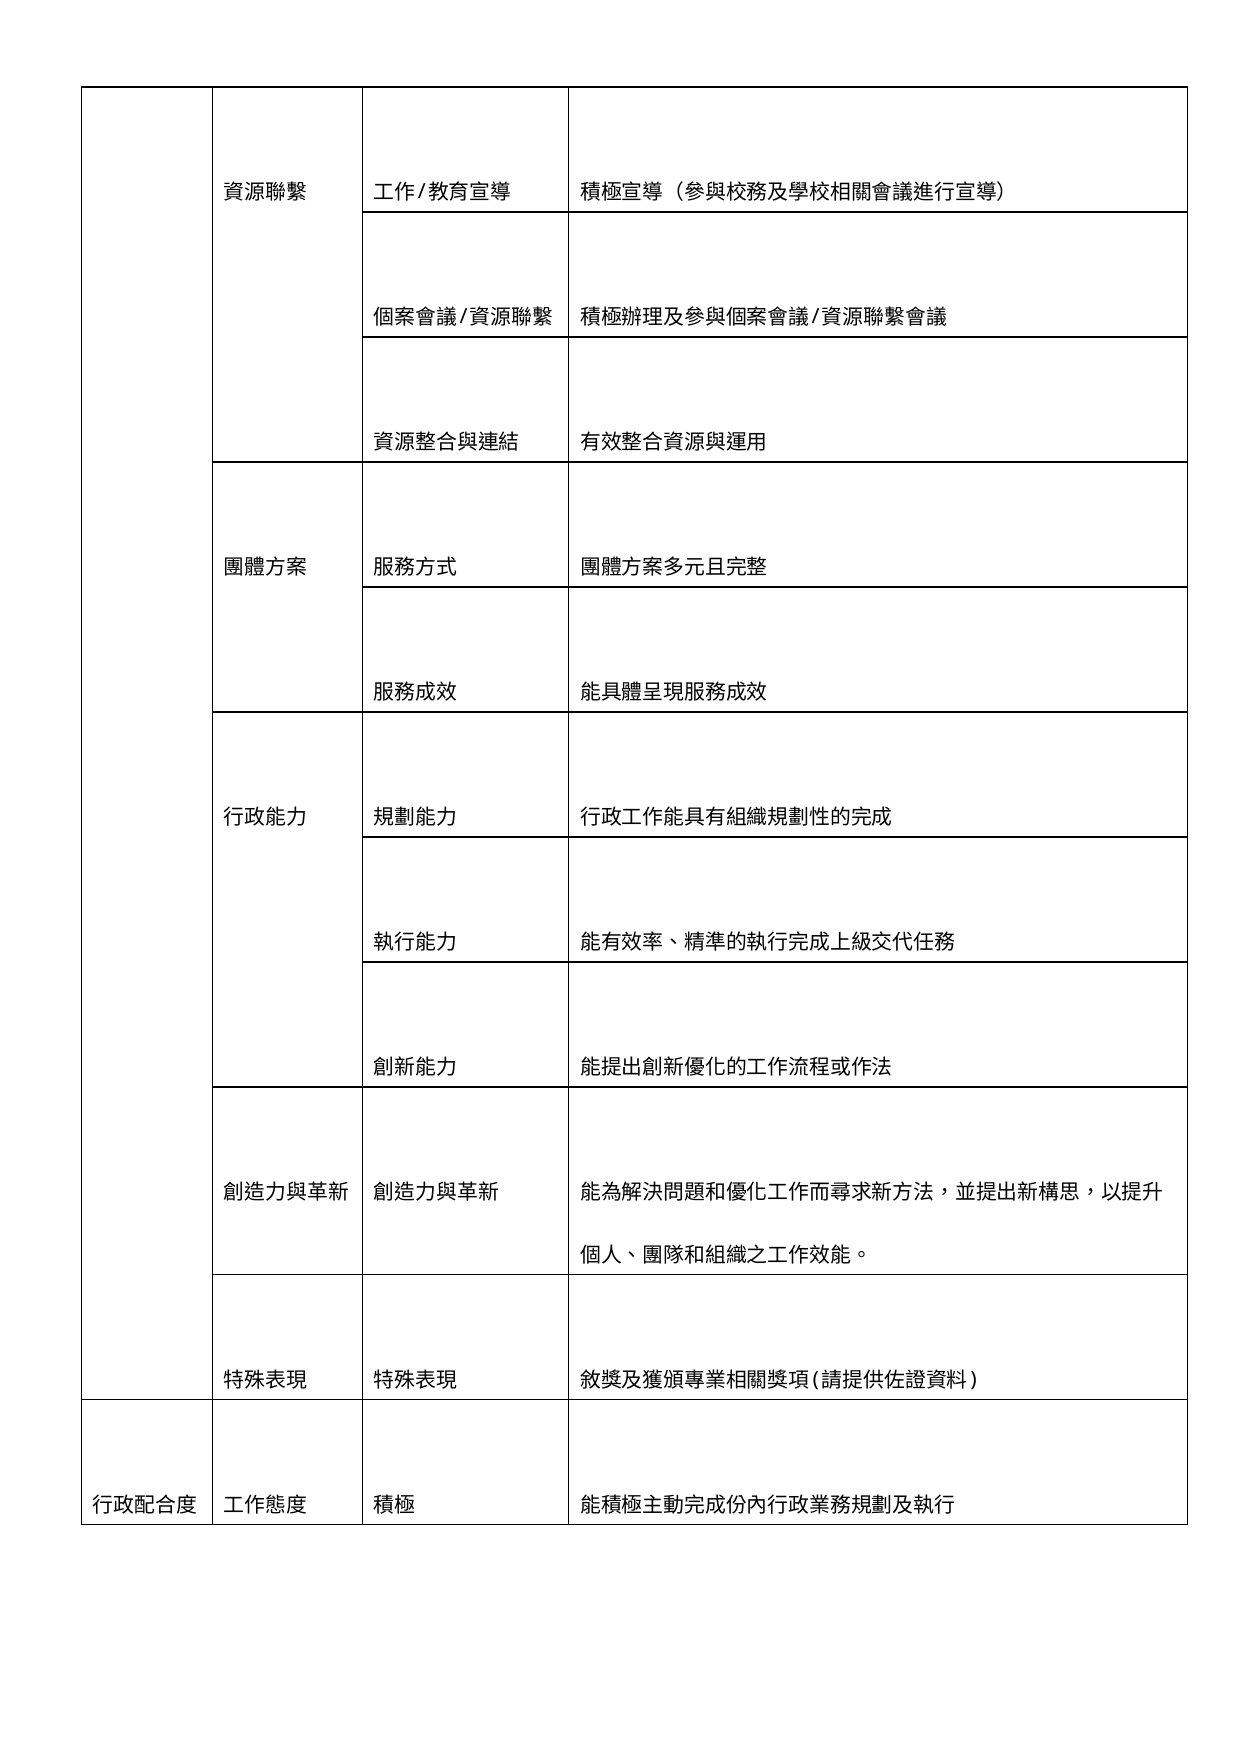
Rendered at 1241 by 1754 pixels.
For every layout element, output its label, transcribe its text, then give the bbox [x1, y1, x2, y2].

table_cell 創造力與革新 [213, 1088, 362, 1274]
table_cell 行政能力 [213, 713, 362, 1086]
table_cell 特殊表現 [363, 1275, 568, 1399]
table_cell 有效整合資源與運用 [569, 338, 1187, 461]
table_cell 行政工作能具有組織規劃性的完成 [569, 713, 1187, 836]
table_cell 行政配合度 [82, 1400, 212, 1524]
table_cell 能積極主動完成份內行政業務規劃及執行 [569, 1400, 1187, 1524]
table_cell 工作/教育宣導 [363, 88, 568, 211]
table_cell 資源聯繫 [213, 88, 362, 461]
table_cell 個案會議/資源聯繫 [363, 213, 568, 336]
table_cell 工作態度 [213, 1400, 362, 1524]
table_cell 服務方式 [363, 463, 568, 586]
table_cell 服務成效 [363, 588, 568, 711]
table_cell 團體方案多元且完整 [569, 463, 1187, 586]
table_cell 積極辦理及參與個案會議/資源聯繫會議 [569, 213, 1187, 336]
table_cell 積極 [363, 1400, 568, 1524]
table_cell 創新能力 [363, 963, 568, 1086]
table_cell 特殊表現 [213, 1275, 362, 1399]
table_cell 創造力與革新 [363, 1088, 568, 1274]
table_cell 能為解決問題和優化工作而尋求新方法，並提出新構思，以提升個人、團隊和組織之工作效能。 [569, 1088, 1187, 1274]
table_cell 積極宣導（參與校務及學校相關會議進行宣導） [569, 88, 1187, 211]
table_cell 能有效率、精準的執行完成上級交代任務 [569, 838, 1187, 961]
table_cell 團體方案 [213, 463, 362, 711]
table_cell 能具體呈現服務成效 [569, 588, 1187, 711]
table_cell [82, 88, 212, 1399]
table_cell 規劃能力 [363, 713, 568, 836]
table_cell 執行能力 [363, 838, 568, 961]
table_cell 能提出創新優化的工作流程或作法 [569, 963, 1187, 1086]
table_cell 資源整合與連結 [363, 338, 568, 461]
table_cell 敘獎及獲頒專業相關獎項(請提供佐證資料) [569, 1275, 1187, 1399]
